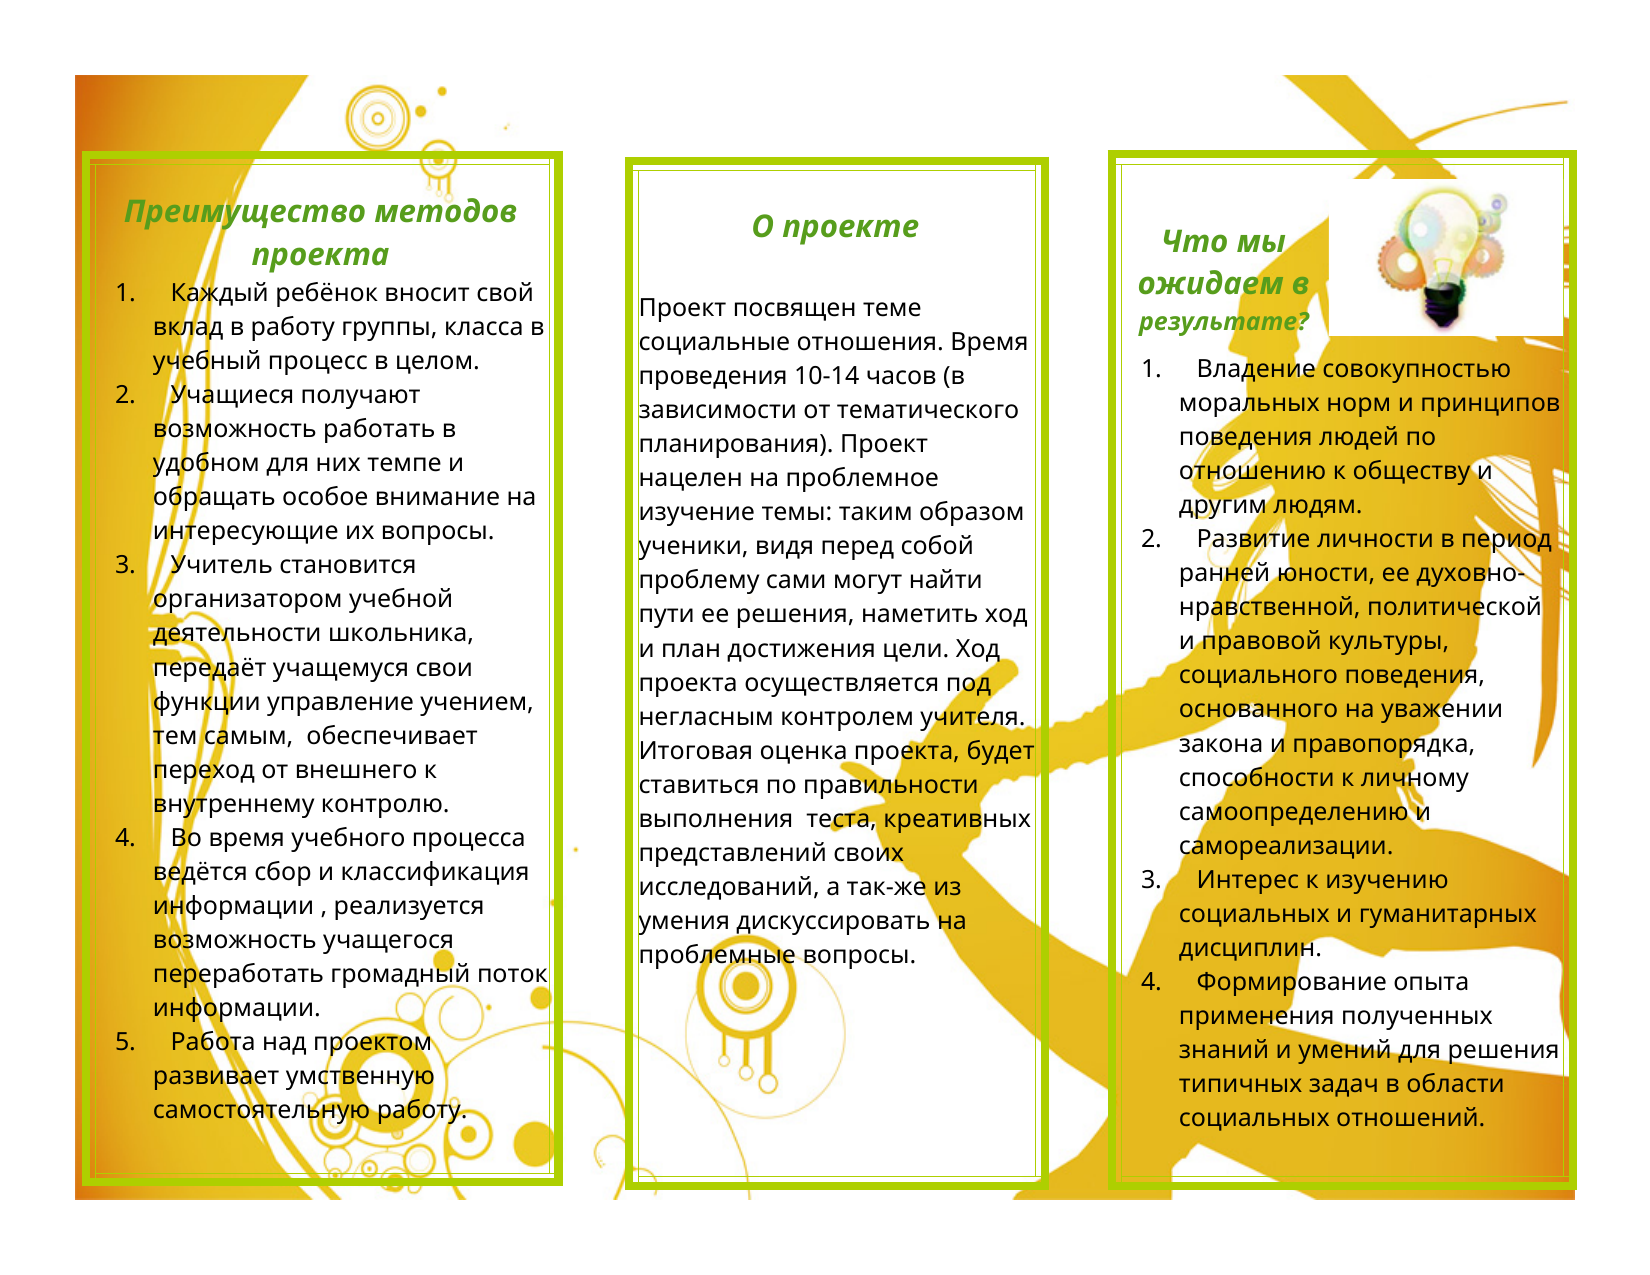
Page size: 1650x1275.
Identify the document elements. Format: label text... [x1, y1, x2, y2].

list Формирование опыта применения полученных знаний и умений для решения типичных задач в области социальных отношений. [1141, 964, 1563, 1134]
list Интерес к изучению социальных и гуманитарных дисциплин. [1141, 861, 1563, 964]
list Учащиеся получают возможность работать в удобном для них темпе и обращать особое внимание на интересующие их вопросы. [115, 377, 549, 547]
text Преимущество методов проекта [96, 189, 549, 274]
text Проект посвящен теме социальные отношения. Время проведения 10-14 часов (в зависимости от тематического планирования). Проект нацелен на проблемное изучение темы: таким образом ученики, видя перед собой проблему сами могут найти пути ее решения, наметить ход и план достижения цели. Ход проекта осуществляется под негласным контролем учителя. [639, 289, 1035, 732]
picture [1122, 1177, 1569, 1182]
list Учитель становится организатором учебной деятельности школьника, передаёт учащемуся свои функции управление учением, тем самым, обеспечивает переход от внешнего к внутреннему контролю. [115, 547, 549, 819]
list Развитие личности в период ранней юности, ее духовно-нравственной, политической и правовой культуры, социального поведения, основанного на уважении закона и правопорядка, способности к личному самоопределению и самореализации. [1141, 521, 1563, 861]
picture [1116, 165, 1121, 1182]
picture [1122, 338, 1563, 1176]
list Владение совокупностью моральных норм и принципов поведения людей по отношению к обществу и другим людям. [1141, 351, 1563, 521]
picture [1122, 158, 1569, 1176]
text Что мы ожидаем в результате? [1122, 219, 1563, 338]
text О проекте [639, 204, 1035, 247]
text Итоговая оценка проекта, будет ставиться по правильности выполнения теста, креативных представлений своих исследований, а так-же из умения дискуссировать на проблемные вопросы. [639, 732, 1035, 971]
list Работа над проектом развивает умственную самостоятельную работу. [115, 1024, 549, 1126]
picture [75, 75, 1575, 1200]
picture [1116, 158, 1563, 164]
list Во время учебного процесса ведётся сбор и классификация информации , реализуется возможность учащегося переработать громадный поток информации. [115, 819, 549, 1024]
list Каждый ребёнок вносит свой вклад в работу группы, класса в учебный процесс в целом. [115, 274, 549, 377]
